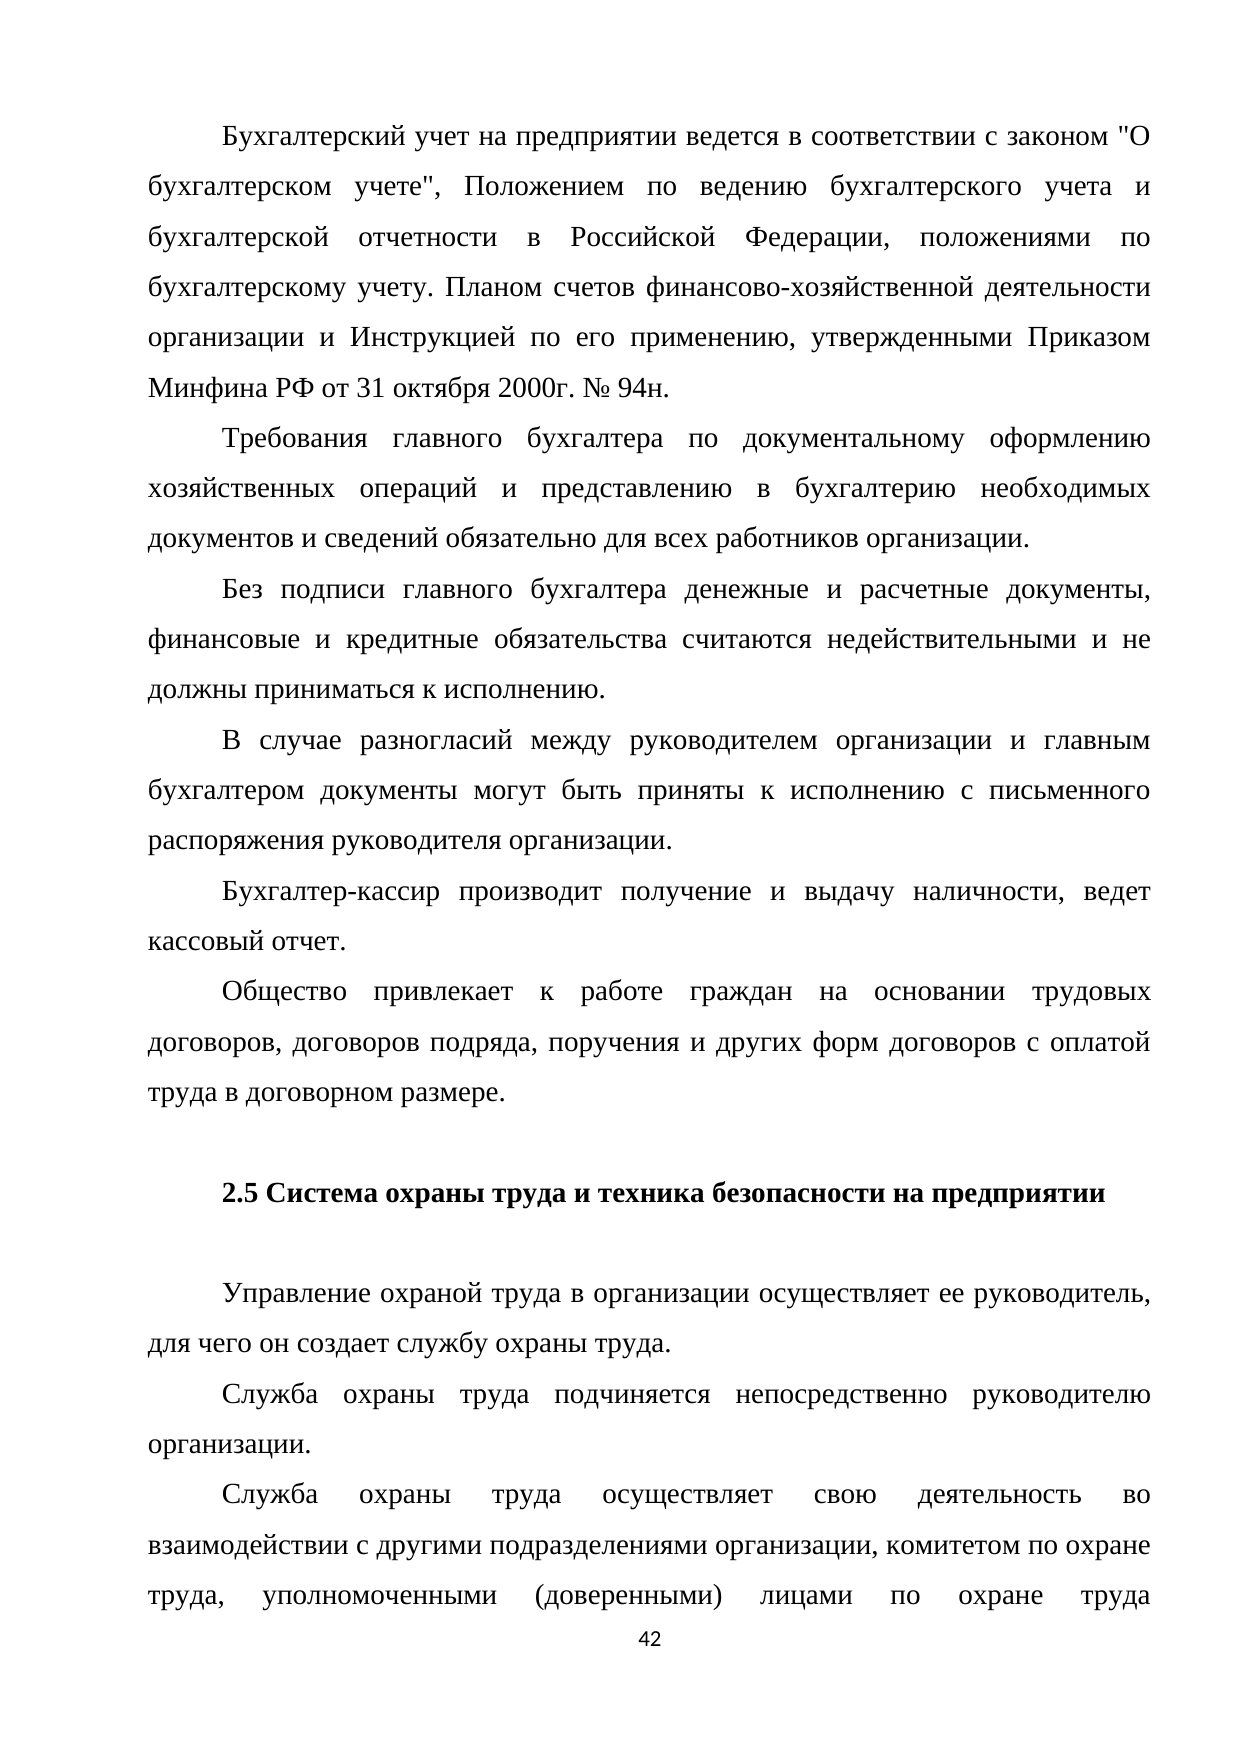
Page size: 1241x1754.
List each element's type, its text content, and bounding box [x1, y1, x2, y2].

text 2.5 Система охраны труда и техника безопасности на предприятии [148, 1175, 1152, 1208]
text Без подписи главного бухгалтера денежные и расчетные документы, финансовые и кредитные обязательства считаются недействительными и не должны приниматься к исполнению. [148, 571, 1152, 705]
text Служба охраны труда осуществляет свою деятельность во взаимодействии с другими подразделениями организации, комитетом по охране труда, уполномоченными (доверенными) лицами по охране труда [148, 1477, 1152, 1611]
text Общество привлекает к работе граждан на основании трудовых договоров, договоров подряда, поручения и других форм договоров с оплатой труда в договорном размере. [148, 973, 1152, 1108]
text Бухгалтерский учет на предприятии ведется в соответствии с законом "О бухгалтерском учете", Положением по ведению бухгалтерского учета и бухгалтерской отчетности в Российской Федерации, положениями по бухгалтерскому учету. Планом счетов финансово-хозяйственной деятельности организации и Инструкцией по его применению, утвержденными Приказом Минфина РФ от 31 октября 2000г. № 94н. [148, 118, 1152, 403]
text В случае разногласий между руководителем организации и главным бухгалтером документы могут быть приняты к исполнению с письменного распоряжения руководителя организации. [148, 722, 1152, 856]
text Служба охраны труда подчиняется непосредственно руководителю организации. [148, 1376, 1152, 1460]
text Бухгалтер-кассир производит получение и выдачу наличности, ведет кассовый отчет. [148, 873, 1152, 957]
text Требования главного бухгалтера по документальному оформлению хозяйственных операций и представлению в бухгалтерию необходимых документов и сведений обязательно для всех работников организации. [148, 420, 1152, 554]
text Управление охраной труда в организации осуществляет ее руководитель, для чего он создает службу охраны труда. [148, 1275, 1152, 1359]
